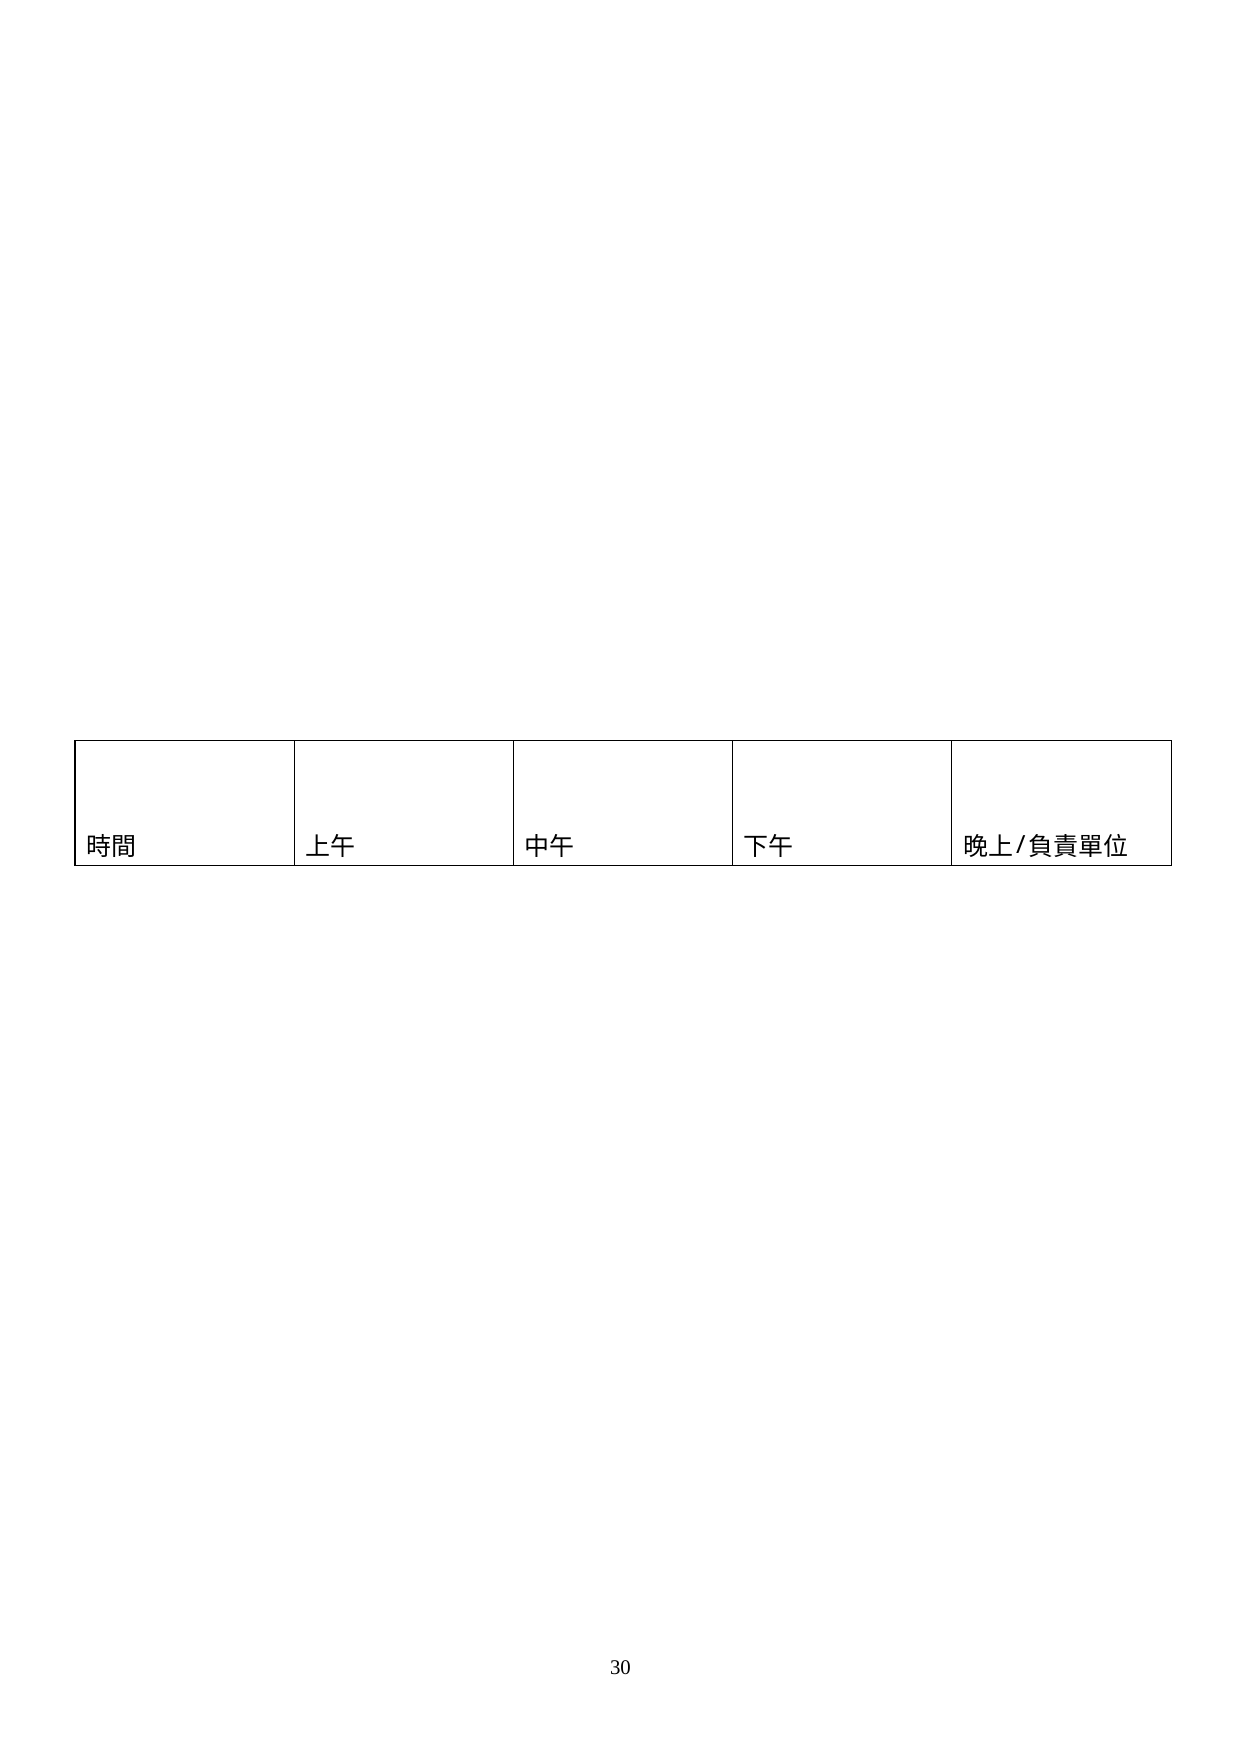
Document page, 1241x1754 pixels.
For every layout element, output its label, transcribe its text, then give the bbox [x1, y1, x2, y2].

table_header 下午 [733, 741, 951, 865]
table_header 上午 [295, 741, 513, 865]
table_header 晚上/負責單位 [952, 741, 1171, 865]
table_header 時間 [76, 741, 294, 865]
table_header 中午 [514, 741, 732, 865]
